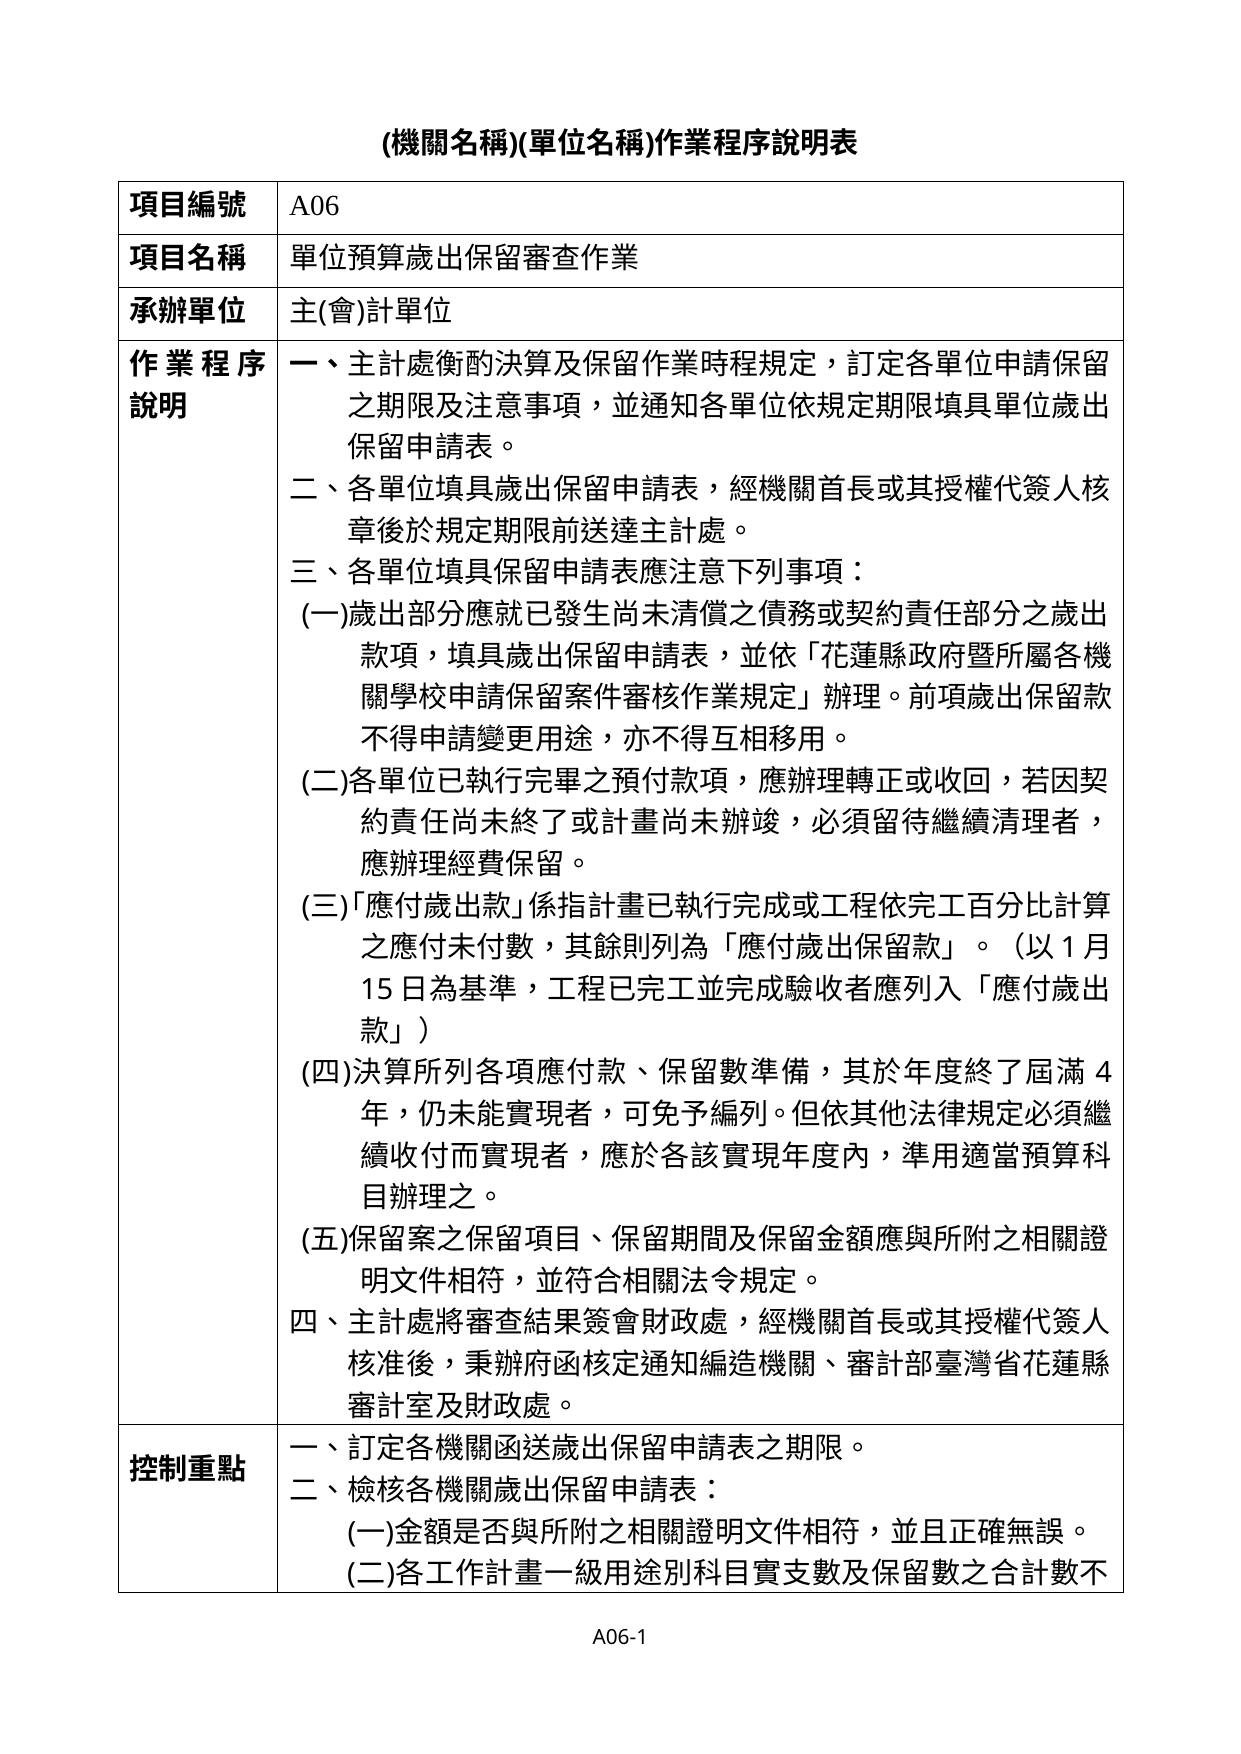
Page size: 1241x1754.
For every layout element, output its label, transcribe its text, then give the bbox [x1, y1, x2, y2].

table_cell [62, 1656, 268, 1712]
table_cell 項目名稱 [119, 235, 277, 287]
table_cell 作業程序說明 [119, 341, 277, 1424]
table_cell 一、主計處衡酌決算及保留作業時程規定，訂定各單位申請保留之期限及注意事項，並通知各單位依規定期限填具單位歲出保留申請表。 二、各單位填具歲出保留申請表，經機關首長或其授權代簽人核章後於規定期限前送達主計處。 三、各單位填具保留申請表應注意下列事項： (一)歲出部分應就已發生尚未清償之債務或契約責任部分之歲出款項，填具歲出保留申請表，並依「花蓮縣政府暨所屬各機關學校申請保留案件審核作業規定」辦理。前項歲出保留款不得申請變更用途，亦不得互相移用。 (二)各單位已執行完畢之預付款項，應辦理轉正或收回，若因契約責任尚未終了或計畫尚未辦竣，必須留待繼續清理者，應辦理經費保留。 (三)「應付歲出款」係指計畫已執行完成或工程依完工百分比計算之應付未付數，其餘則列為「應付歲出保留款」。（以1月15日為基準，工程已完工並完成驗收者應列入「應付歲出款」） (四)決算所列各項應付款、保留數準備，其於年度終了屆滿4年，仍未能實現者，可免予編列。但依其他法律規定必須繼續收付而實現者，應於各該實現年度內，準用適當預算科目辦理之。 (五)保留案之保留項目、保留期間及保留金額應與所附之相關證明文件相符，並符合相關法令規定。 四、主計處將審查結果簽會財政處，經機關首長或其授權代簽人核准後，秉辦府函核定通知編造機關、審計部臺灣省花蓮縣審計室及財政處。 [278, 341, 1123, 1424]
table_header A06 [278, 182, 1123, 234]
table_cell 一、訂定各機關函送歲出保留申請表之期限。 二、檢核各機關歲出保留申請表： (一)金額是否與所附之相關證明文件相符，並且正確無誤。 (二)各工作計畫一級用途別科目實支數及保留數之合計數不 [278, 1425, 1123, 1592]
table_header 項目編號 [119, 182, 277, 234]
table_cell 單位預算歲出保留審查作業 [278, 235, 1123, 287]
text (機關名稱)(單位名稱)作業程序說明表 [118, 120, 1122, 162]
table_cell 控制重點 [119, 1425, 277, 1592]
table_cell 承辦單位 [119, 288, 277, 340]
table_cell 主(會)計單位 [278, 288, 1123, 340]
